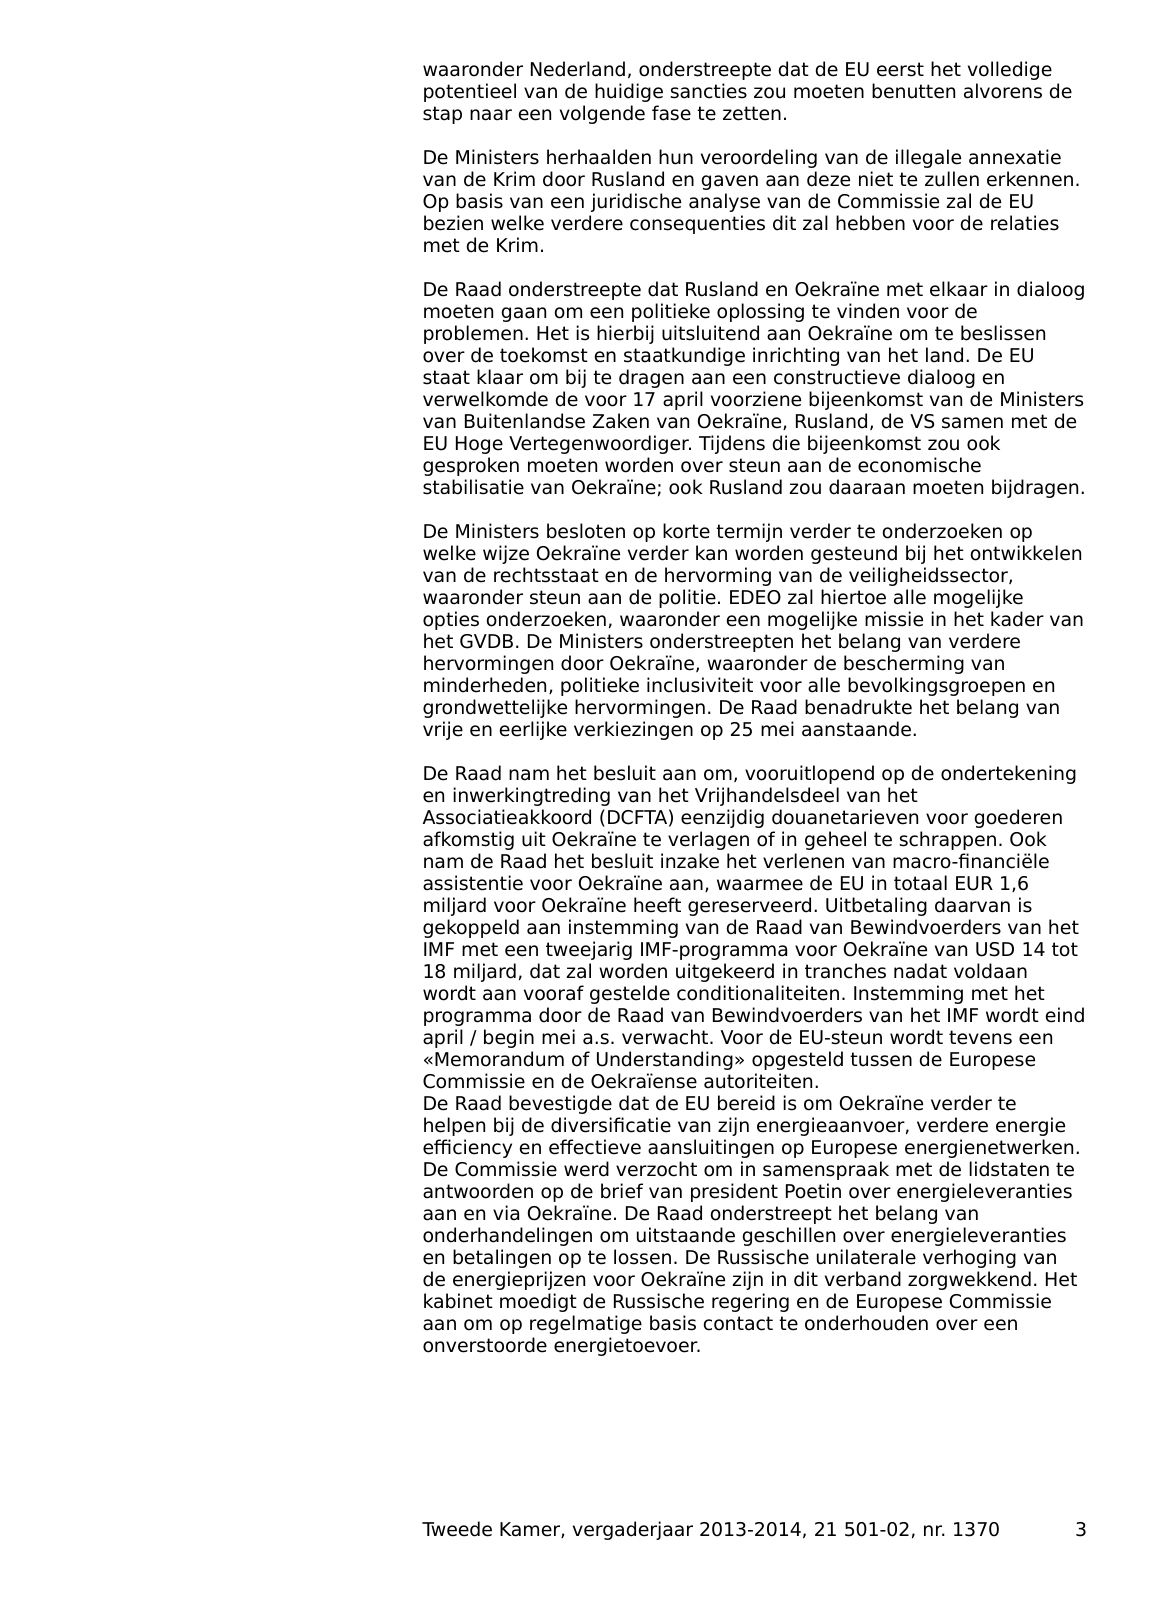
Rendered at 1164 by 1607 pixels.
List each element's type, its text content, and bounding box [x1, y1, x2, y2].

text De Raad onderstreepte dat Rusland en Oekraïne met elkaar in dialoog moeten gaan om een politieke oplossing te vinden voor de problemen. Het is hierbij uitsluitend aan Oekraïne om te beslissen over de toekomst en staatkundige inrichting van het land. De EU staat klaar om bij te dragen aan een constructieve dialoog en verwelkomde de voor 17 april voorziene bijeenkomst van de Ministers van Buitenlandse Zaken van Oekraïne, Rusland, de VS samen met de EU Hoge Vertegenwoordiger. Tijdens die bijeenkomst zou ook gesproken moeten worden over steun aan de economische stabilisatie van Oekraïne; ook Rusland zou daaraan moeten bijdragen. [422, 279, 1087, 499]
text De Raad nam het besluit aan om, vooruitlopend op de ondertekening en inwerkingtreding van het Vrijhandelsdeel van het Associatieakkoord (DCFTA) eenzijdig douanetarieven voor goederen afkomstig uit Oekraïne te verlagen of in geheel te schrappen. Ook nam de Raad het besluit inzake het verlenen van macro-financiële assistentie voor Oekraïne aan, waarmee de EU in totaal EUR 1,6 miljard voor Oekraïne heeft gereserveerd. Uitbetaling daarvan is gekoppeld aan instemming van de Raad van Bewindvoerders van het IMF met een tweejarig IMF-programma voor Oekraïne van USD 14 tot 18 miljard, dat zal worden uitgekeerd in tranches nadat voldaan wordt aan vooraf gestelde conditionaliteiten. Instemming met het programma door de Raad van Bewindvoerders van het IMF wordt eind april / begin mei a.s. verwacht. Voor de EU-steun wordt tevens een «Memorandum of Understanding» opgesteld tussen de Europese Commissie en de Oekraïense autoriteiten. [422, 763, 1087, 1093]
text De Ministers besloten op korte termijn verder te onderzoeken op welke wijze Oekraïne verder kan worden gesteund bij het ontwikkelen van de rechtsstaat en de hervorming van de veiligheidssector, waaronder steun aan de politie. EDEO zal hiertoe alle mogelijke opties onderzoeken, waaronder een mogelijke missie in het kader van het GVDB. De Ministers onderstreepten het belang van verdere hervormingen door Oekraïne, waaronder de bescherming van minderheden, politieke inclusiviteit voor alle bevolkingsgroepen en grondwettelijke hervormingen. De Raad benadrukte het belang van vrije en eerlijke verkiezingen op 25 mei aanstaande. [422, 521, 1087, 741]
text De Raad bevestigde dat de EU bereid is om Oekraïne verder te helpen bij de diversificatie van zijn energieaanvoer, verdere energie efficiency en effectieve aansluitingen op Europese energienetwerken. De Commissie werd verzocht om in samenspraak met de lidstaten te antwoorden op de brief van president Poetin over energieleveranties aan en via Oekraïne. De Raad onderstreept het belang van onderhandelingen om uitstaande geschillen over energieleveranties en betalingen op te lossen. De Russische unilaterale verhoging van de energieprijzen voor Oekraïne zijn in dit verband zorgwekkend. Het kabinet moedigt de Russische regering en de Europese Commissie aan om op regelmatige basis contact te onderhouden over een onverstoorde energietoevoer. [422, 1093, 1087, 1357]
text waaronder Nederland, onderstreepte dat de EU eerst het volledige potentieel van de huidige sancties zou moeten benutten alvorens de stap naar een volgende fase te zetten. [422, 59, 1087, 125]
text De Ministers herhaalden hun veroordeling van de illegale annexatie van de Krim door Rusland en gaven aan deze niet te zullen erkennen. Op basis van een juridische analyse van de Commissie zal de EU bezien welke verdere consequenties dit zal hebben voor de relaties met de Krim. [422, 147, 1087, 257]
